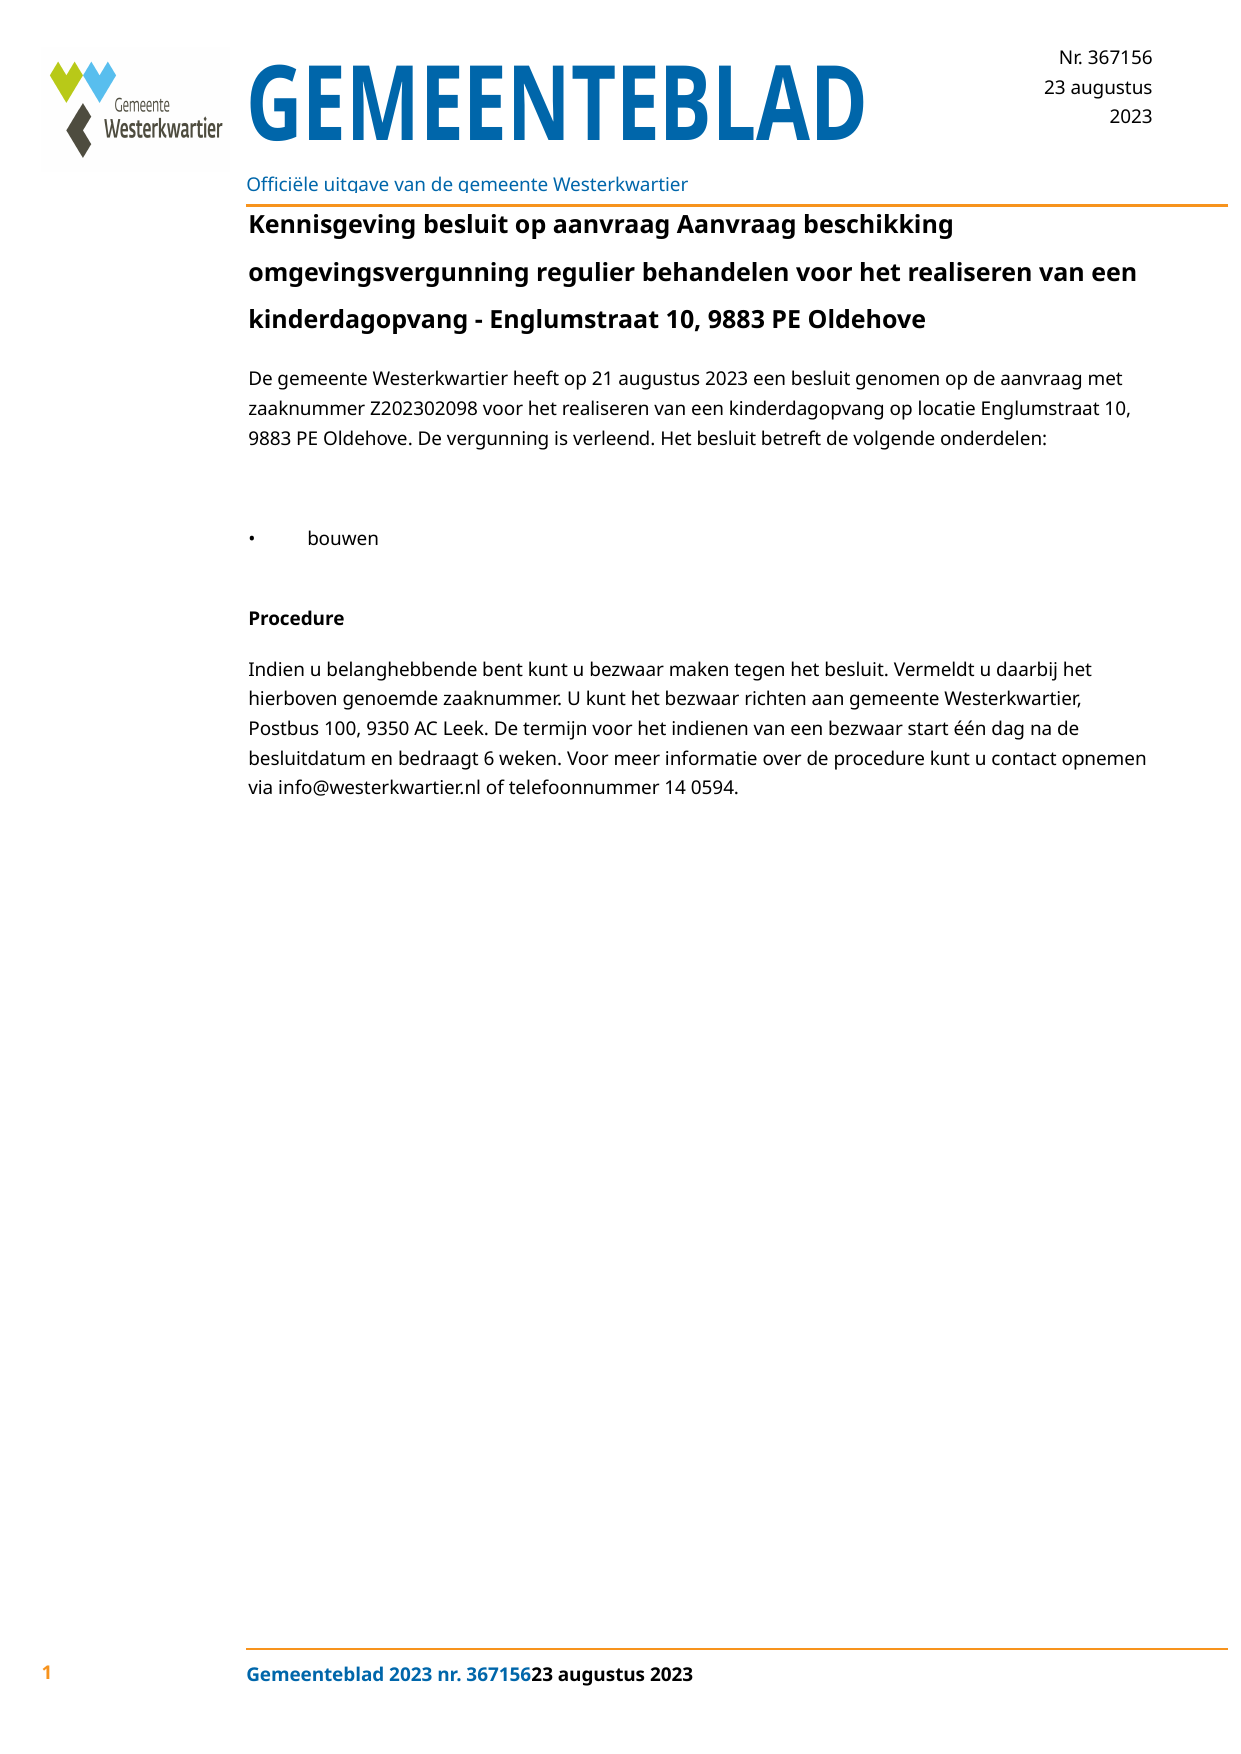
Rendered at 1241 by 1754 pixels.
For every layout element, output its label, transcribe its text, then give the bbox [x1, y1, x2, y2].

text De gemeente Westerkwartier heeft op 21 augustus 2023 een besluit genomen op de aanvraag met zaaknummer Z202302098 voor het realiseren van een kinderdagopvang op locatie Englumstraat 10, 9883 PE Oldehove. De vergunning is verleend. Het besluit betreft de volgende onderdelen: [248, 366, 1152, 450]
picture [41, 47, 231, 172]
list bouwen [248, 526, 1152, 551]
text Procedure [248, 606, 1152, 631]
text Indien u belanghebbende bent kunt u bezwaar maken tegen het besluit. Vermeldt u daarbij het hierboven genoemde zaaknummer. U kunt het bezwaar richten aan gemeente Westerkwartier, Postbus 100, 9350 AC Leek. De termijn voor het indienen van een bezwaar start één dag na de besluitdatum en bedraagt 6 weken. Voor meer informatie over de procedure kunt u contact opnemen via info@westerkwartier.nl of telefoonnummer 14 0594. [248, 656, 1152, 800]
text Kennisgeving besluit op aanvraag Aanvraag beschikking omgevingsvergunning regulier behandelen voor het realiseren van een kinderdagopvang - Englumstraat 10, 9883 PE Oldehove [248, 207, 1152, 336]
